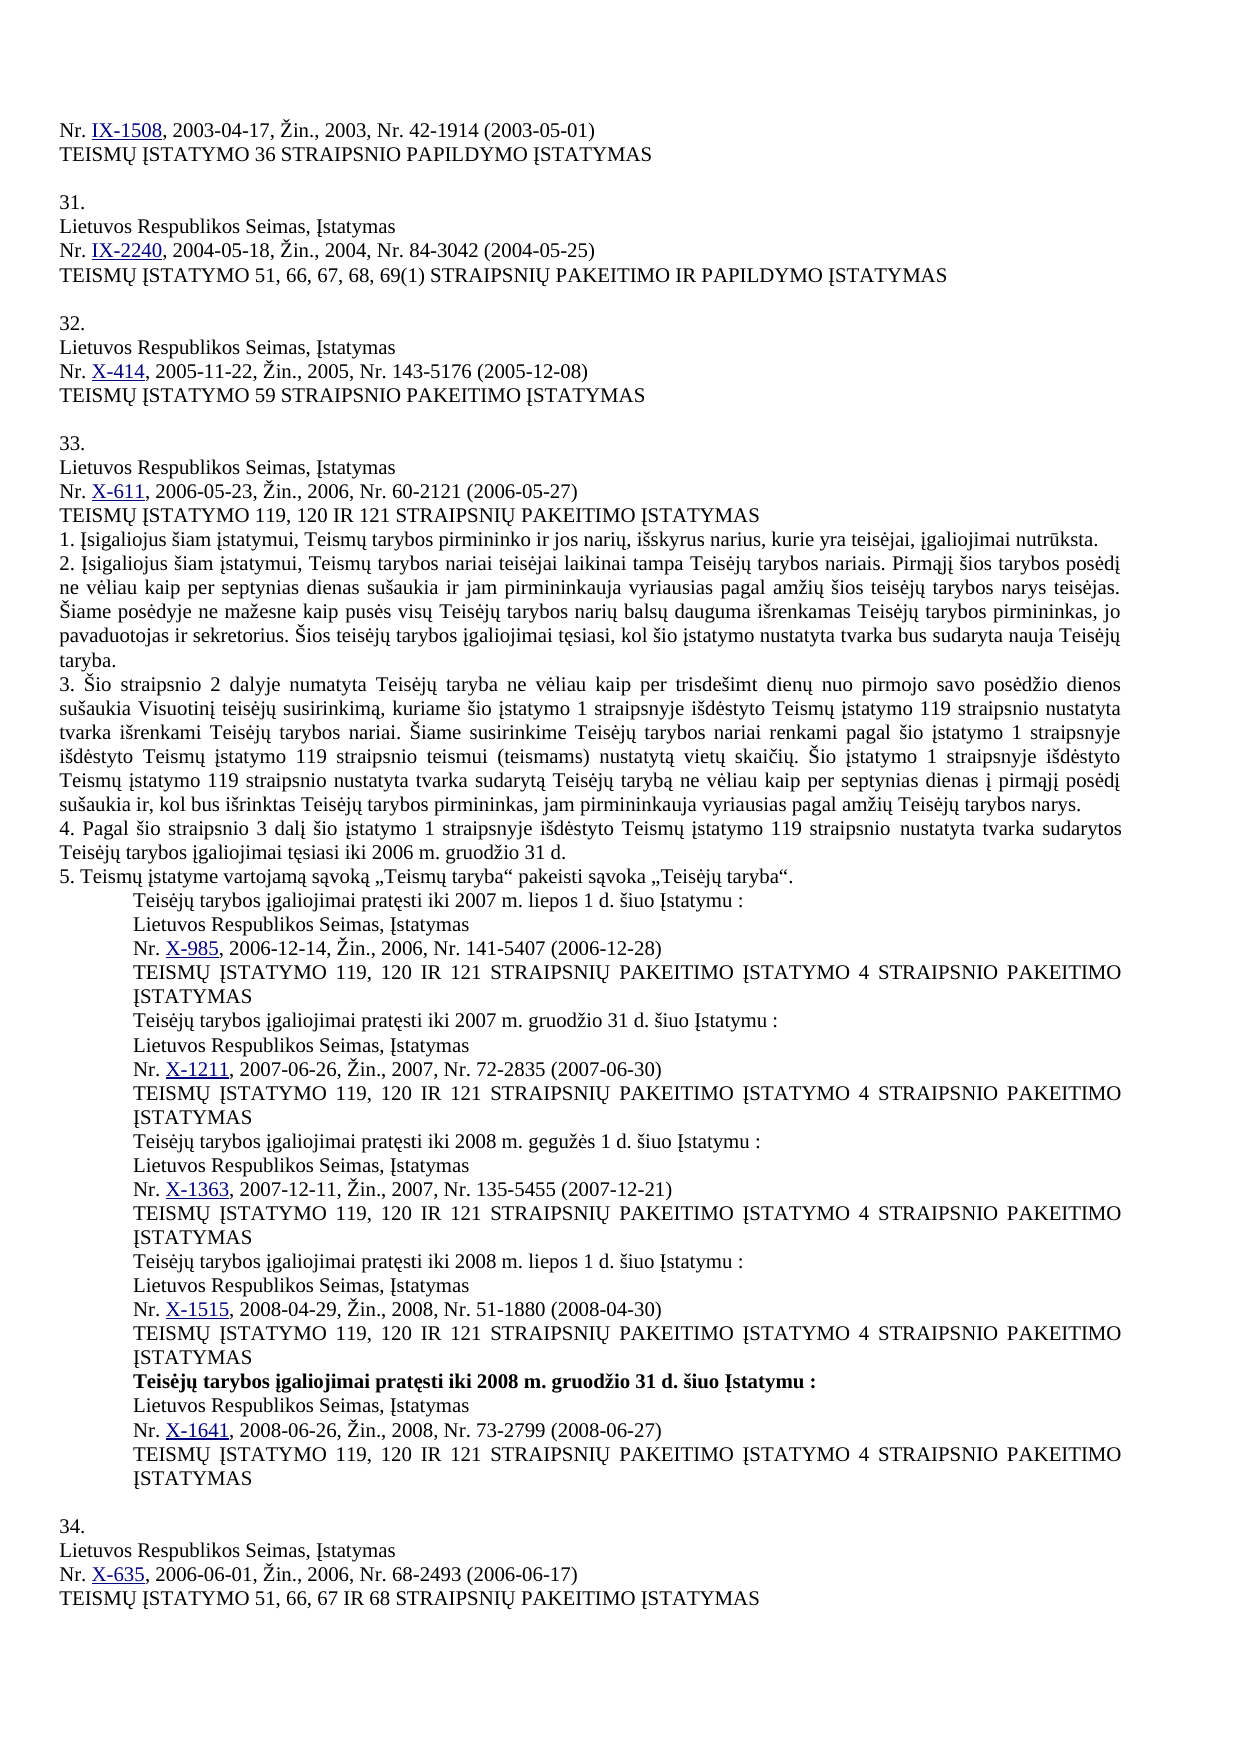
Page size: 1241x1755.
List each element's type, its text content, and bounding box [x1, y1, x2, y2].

text 2. Įsigaliojus šiam įstatymui, Teismų tarybos nariai teisėjai laikinai tampa Teisėjų tarybos nariais. Pirmąjį šios tarybos posėdį ne vėliau kaip per septynias dienas sušaukia ir jam pirmininkauja vyriausias pagal amžių šios teisėjų tarybos narys teisėjas. Šiame posėdyje ne mažesne kaip pusės visų Teisėjų tarybos narių balsų dauguma išrenkamas Teisėjų tarybos pirmininkas, jo pavaduotojas ir sekretorius. Šios teisėjų tarybos įgaliojimai tęsiasi, kol šio įstatymo nustatyta tvarka bus sudaryta nauja Teisėjų taryba. [59, 551, 1122, 672]
text 3. Šio straipsnio 2 dalyje numatyta Teisėjų taryba ne vėliau kaip per trisdešimt dienų nuo pirmojo savo posėdžio dienos sušaukia Visuotinį teisėjų susirinkimą, kuriame šio įstatymo 1 straipsnyje išdėstyto Teismų įstatymo 119 straipsnio nustatyta tvarka išrenkami Teisėjų tarybos nariai. Šiame susirinkime Teisėjų tarybos nariai renkami pagal šio įstatymo 1 straipsnyje išdėstyto Teismų įstatymo 119 straipsnio teismui (teismams) nustatytą vietų skaičių. Šio įstatymo 1 straipsnyje išdėstyto Teismų įstatymo 119 straipsnio nustatyta tvarka sudarytą Teisėjų tarybą ne vėliau kaip per septynias dienas į pirmąjį posėdį sušaukia ir, kol bus išrinktas Teisėjų tarybos pirmininkas, jam pirmininkauja vyriausias pagal amžių Teisėjų tarybos narys. [59, 672, 1122, 816]
text Lietuvos Respublikos Seimas, Įstatymas [59, 335, 1122, 359]
text 34. [59, 1514, 1122, 1538]
text 4. Pagal šio straipsnio 3 dalį šio įstatymo 1 straipsnyje išdėstyto Teismų įstatymo 119 straipsnio nustatyta tvarka sudarytos Teisėjų tarybos įgaliojimai tęsiasi iki 2006 m. gruodžio 31 d. [59, 816, 1122, 864]
text Lietuvos Respublikos Seimas, Įstatymas [59, 455, 1122, 479]
text Nr. IX-2240, 2004-05-18, Žin., 2004, Nr. 84-3042 (2004-05-25) [59, 238, 1122, 262]
text TEISMŲ ĮSTATYMO 119, 120 IR 121 STRAIPSNIŲ PAKEITIMO ĮSTATYMO 4 STRAIPSNIO PAKEITIMO ĮSTATYMAS [133, 1081, 1122, 1129]
text Nr. X-1211, 2007-06-26, Žin., 2007, Nr. 72-2835 (2007-06-30) [59, 1057, 1122, 1081]
text Nr. IX-1508, 2003-04-17, Žin., 2003, Nr. 42-1914 (2003-05-01) [59, 118, 1122, 142]
text 1. Įsigaliojus šiam įstatymui, Teismų tarybos pirmininko ir jos narių, išskyrus narius, kurie yra teisėjai, įgaliojimai nutrūksta. [59, 527, 1122, 551]
text TEISMŲ ĮSTATYMO 36 STRAIPSNIO PAPILDYMO ĮSTATYMAS [59, 142, 1122, 166]
text 5. Teismų įstatyme vartojamą sąvoką „Teismų taryba“ pakeisti sąvoka „Teisėjų taryba“. [59, 864, 1122, 888]
text TEISMŲ ĮSTATYMO 51, 66, 67 IR 68 STRAIPSNIŲ PAKEITIMO ĮSTATYMAS [59, 1586, 1122, 1610]
text TEISMŲ ĮSTATYMO 119, 120 IR 121 STRAIPSNIŲ PAKEITIMO ĮSTATYMO 4 STRAIPSNIO PAKEITIMO ĮSTATYMAS [133, 1201, 1122, 1249]
text Teisėjų tarybos įgaliojimai pratęsti iki 2007 m. gruodžio 31 d. šiuo Įstatymu : [59, 1008, 1122, 1032]
text TEISMŲ ĮSTATYMO 119, 120 IR 121 STRAIPSNIŲ PAKEITIMO ĮSTATYMO 4 STRAIPSNIO PAKEITIMO ĮSTATYMAS [133, 1321, 1122, 1369]
text TEISMŲ ĮSTATYMO 59 STRAIPSNIO PAKEITIMO ĮSTATYMAS [59, 383, 1122, 407]
text Lietuvos Respublikos Seimas, Įstatymas [59, 214, 1122, 238]
text 32. [59, 311, 1122, 335]
text Teisėjų tarybos įgaliojimai pratęsti iki 2008 m. liepos 1 d. šiuo Įstatymu : [59, 1249, 1122, 1273]
text Nr. X-1515, 2008-04-29, Žin., 2008, Nr. 51-1880 (2008-04-30) [59, 1297, 1122, 1321]
text Nr. X-635, 2006-06-01, Žin., 2006, Nr. 68-2493 (2006-06-17) [59, 1562, 1122, 1586]
text Teisėjų tarybos įgaliojimai pratęsti iki 2007 m. liepos 1 d. šiuo Įstatymu : [59, 888, 1122, 912]
text Lietuvos Respublikos Seimas, Įstatymas [59, 1032, 1122, 1057]
text Lietuvos Respublikos Seimas, Įstatymas [59, 912, 1122, 936]
text TEISMŲ ĮSTATYMO 119, 120 IR 121 STRAIPSNIŲ PAKEITIMO ĮSTATYMAS [59, 503, 1122, 527]
text Nr. X-1363, 2007-12-11, Žin., 2007, Nr. 135-5455 (2007-12-21) [59, 1177, 1122, 1201]
text Nr. X-611, 2006-05-23, Žin., 2006, Nr. 60-2121 (2006-05-27) [59, 479, 1122, 503]
text 33. [59, 431, 1122, 455]
text Lietuvos Respublikos Seimas, Įstatymas [59, 1393, 1122, 1417]
text Lietuvos Respublikos Seimas, Įstatymas [59, 1538, 1122, 1562]
text TEISMŲ ĮSTATYMO 51, 66, 67, 68, 69(1) STRAIPSNIŲ PAKEITIMO IR PAPILDYMO ĮSTATYMAS [59, 262, 1122, 287]
text Lietuvos Respublikos Seimas, Įstatymas [59, 1153, 1122, 1177]
text Lietuvos Respublikos Seimas, Įstatymas [59, 1273, 1122, 1297]
text TEISMŲ ĮSTATYMO 119, 120 IR 121 STRAIPSNIŲ PAKEITIMO ĮSTATYMO 4 STRAIPSNIO PAKEITIMO ĮSTATYMAS [133, 1442, 1122, 1490]
text Nr. X-414, 2005-11-22, Žin., 2005, Nr. 143-5176 (2005-12-08) [59, 359, 1122, 383]
text Nr. X-1641, 2008-06-26, Žin., 2008, Nr. 73-2799 (2008-06-27) [59, 1417, 1122, 1442]
text Teisėjų tarybos įgaliojimai pratęsti iki 2008 m. gruodžio 31 d. šiuo Įstatymu : [59, 1369, 1122, 1393]
text TEISMŲ ĮSTATYMO 119, 120 IR 121 STRAIPSNIŲ PAKEITIMO ĮSTATYMO 4 STRAIPSNIO PAKEITIMO ĮSTATYMAS [133, 960, 1122, 1008]
text Teisėjų tarybos įgaliojimai pratęsti iki 2008 m. gegužės 1 d. šiuo Įstatymu : [59, 1129, 1122, 1153]
text 31. [59, 190, 1122, 214]
text Nr. X-985, 2006-12-14, Žin., 2006, Nr. 141-5407 (2006-12-28) [59, 936, 1122, 960]
